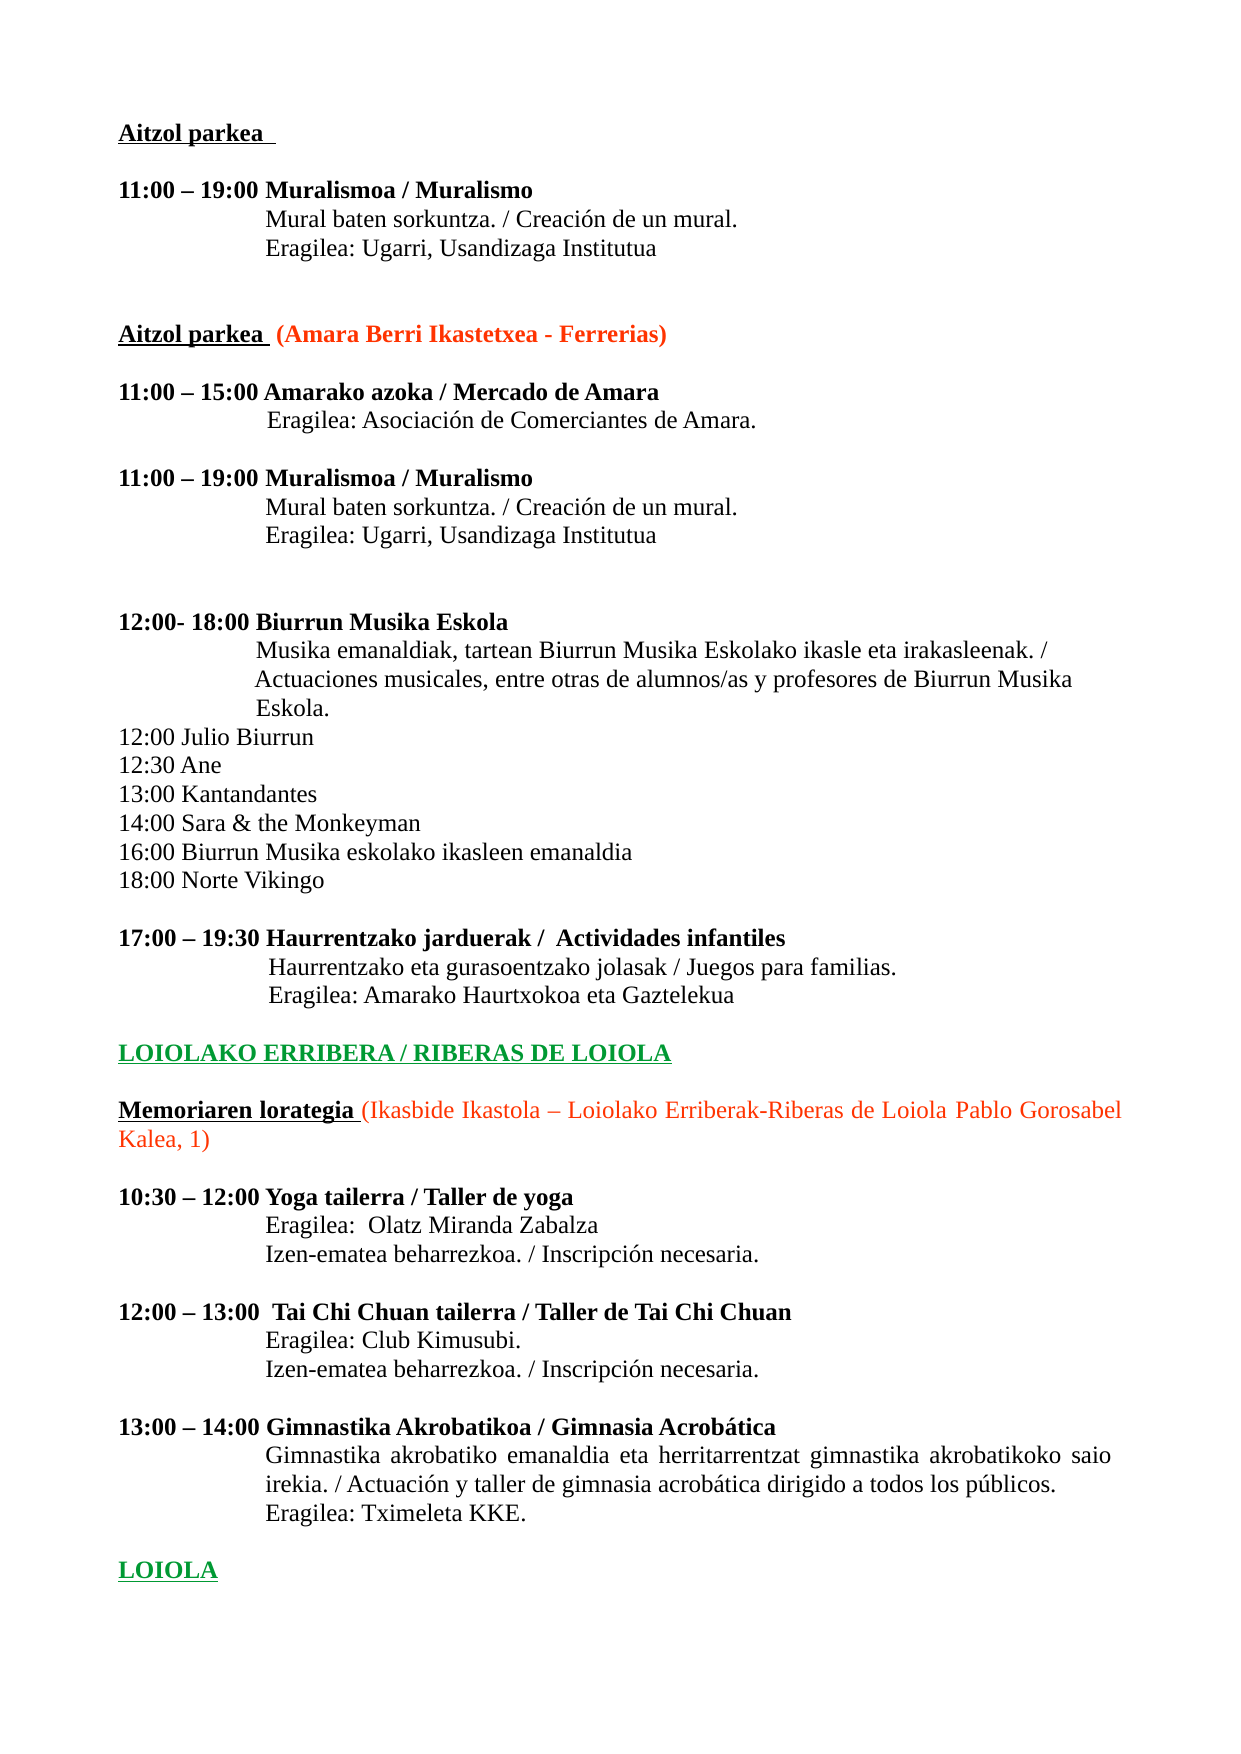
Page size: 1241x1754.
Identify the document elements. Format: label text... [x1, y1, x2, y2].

text 13:00 Kantandantes [118, 779, 1122, 808]
text Memoriaren lorategia (Ikasbide Ikastola – Loiolako Erriberak-Riberas de Loiola Pablo Gorosabel Kalea, 1) [118, 1096, 1122, 1153]
text Eragilea: Club Kimusubi. [118, 1326, 1122, 1354]
text 14:00 Sara & the Monkeyman [118, 808, 1122, 837]
text Eragilea: Ugarri, Usandizaga Institutua [118, 233, 1122, 262]
text Eragilea: Olatz Miranda Zabalza [118, 1211, 1122, 1239]
text 11:00 – 15:00 Amarako azoka / Mercado de Amara [118, 377, 1122, 406]
text 16:00 Biurrun Musika eskolako ikasleen emanaldia [118, 837, 1122, 866]
text 10:30 – 12:00 Yoga tailerra / Taller de yoga [118, 1182, 1122, 1211]
text Izen-ematea beharrezkoa. / Inscripción necesaria. [118, 1239, 1122, 1268]
text Gimnastika akrobatiko emanaldia eta herritarrentzat gimnastika akrobatikoko saio irekia. / Actuación y taller de gimnasia acrobática dirigido a todos los públicos. [118, 1441, 1122, 1498]
text Eragilea: Amarako Haurtxokoa eta Gaztelekua [118, 981, 1122, 1009]
text Eragilea: Tximeleta KKE. [118, 1498, 1122, 1527]
text 12:00 – 13:00 Tai Chi Chuan tailerra / Taller de Tai Chi Chuan [118, 1297, 1122, 1326]
text 11:00 – 19:00 Muralismoa / Muralismo [118, 463, 1122, 492]
text Eragilea: Asociación de Comerciantes de Amara. [118, 406, 1122, 434]
text 12:30 Ane [118, 751, 1122, 779]
text Eragilea: Ugarri, Usandizaga Institutua [118, 521, 1122, 549]
text 17:00 – 19:30 Haurrentzako jarduerak / Actividades infantiles [118, 923, 1122, 952]
text LOIOLA [118, 1556, 1122, 1584]
text Actuaciones musicales, entre otras de alumnos/as y profesores de Biurrun Musika [118, 664, 1122, 693]
text Eskola. [118, 693, 1122, 722]
text Haurrentzako eta gurasoentzako jolasak / Juegos para familias. [118, 952, 1122, 981]
text Aitzol parkea [118, 118, 1122, 147]
text Musika emanaldiak, tartean Biurrun Musika Eskolako ikasle eta irakasleenak. / [118, 636, 1122, 664]
text Izen-ematea beharrezkoa. / Inscripción necesaria. [118, 1354, 1122, 1383]
text Aitzol parkea (Amara Berri Ikastetxea - Ferrerias) [118, 319, 1122, 348]
text Mural baten sorkuntza. / Creación de un mural. [118, 204, 1122, 233]
text 12:00- 18:00 Biurrun Musika Eskola [118, 607, 1122, 636]
text Mural baten sorkuntza. / Creación de un mural. [118, 492, 1122, 521]
text 18:00 Norte Vikingo [118, 866, 1122, 894]
text 11:00 – 19:00 Muralismoa / Muralismo [118, 176, 1122, 204]
text 13:00 – 14:00 Gimnastika Akrobatikoa / Gimnasia Acrobática [118, 1412, 1122, 1441]
text LOIOLAKO ERRIBERA / RIBERAS DE LOIOLA [118, 1038, 1122, 1067]
text 12:00 Julio Biurrun [118, 722, 1122, 751]
